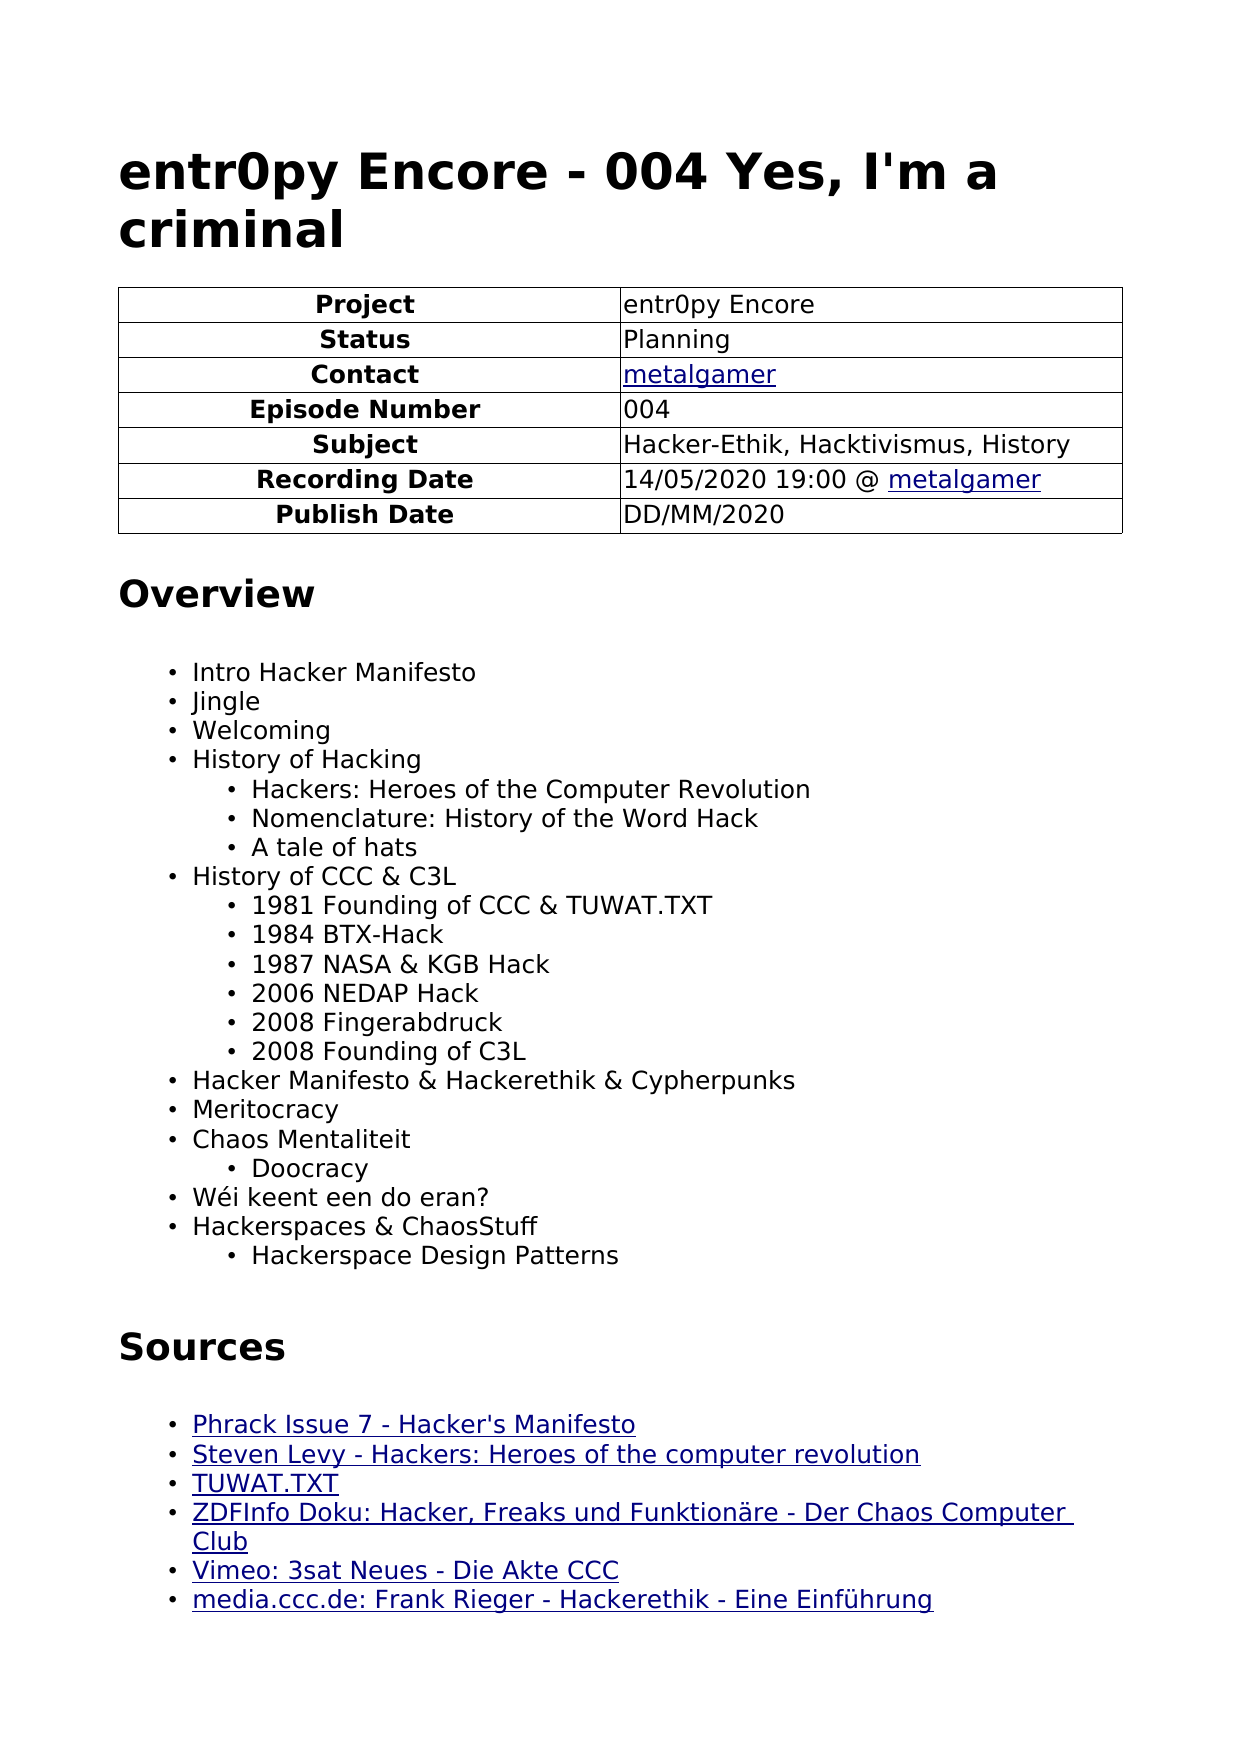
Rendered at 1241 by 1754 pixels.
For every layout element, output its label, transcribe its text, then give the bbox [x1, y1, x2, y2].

list ZDFInfo Doku: Hacker, Freaks und Funktionäre - Der Chaos Computer Club [177, 1498, 1122, 1557]
table_cell metalgamer [621, 358, 1122, 392]
list A tale of hats [236, 833, 1122, 862]
list TUWAT.TXT [177, 1469, 1122, 1498]
subtitle Overview [118, 572, 1122, 616]
table_cell Planning [621, 323, 1122, 357]
table_cell DD/MM/2020 [621, 499, 1122, 533]
table_cell Episode Number [119, 393, 620, 427]
table_cell 14/05/2020 19:00 @ metalgamer [621, 464, 1122, 497]
table_cell Recording Date [119, 464, 620, 497]
table_header Project [119, 288, 620, 322]
list Wéi keent een do eran? [177, 1183, 1122, 1212]
table_cell Publish Date [119, 499, 620, 533]
list History of Hacking [177, 746, 1122, 775]
table_cell 004 [621, 393, 1122, 427]
list Welcoming [177, 716, 1122, 746]
list Hackerspace Design Patterns [236, 1241, 1122, 1271]
table_cell Subject [119, 428, 620, 462]
list 2006 NEDAP Hack [236, 979, 1122, 1008]
table_cell Status [119, 323, 620, 357]
subtitle Sources [118, 1325, 1122, 1369]
list Nomenclature: History of the Word Hack [236, 804, 1122, 833]
list 2008 Founding of C3L [236, 1037, 1122, 1066]
list Hacker Manifesto & Hackerethik & Cypherpunks [177, 1066, 1122, 1096]
list media.ccc.de: Frank Rieger - Hackerethik - Eine Einführung [177, 1586, 1122, 1615]
list Chaos Mentaliteit [177, 1125, 1122, 1154]
list 1981 Founding of CCC & TUWAT.TXT [236, 891, 1122, 921]
list Meritocracy [177, 1096, 1122, 1125]
list Vimeo: 3sat Neues - Die Akte CCC [177, 1557, 1122, 1586]
list Phrack Issue 7 - Hacker's Manifesto [177, 1411, 1122, 1440]
list Jingle [177, 687, 1122, 716]
list Intro Hacker Manifesto [177, 658, 1122, 687]
list Steven Levy - Hackers: Heroes of the computer revolution [177, 1440, 1122, 1469]
table_cell Contact [119, 358, 620, 392]
list 1987 NASA & KGB Hack [236, 950, 1122, 979]
list Hackerspaces & ChaosStuff [177, 1212, 1122, 1241]
list History of CCC & C3L [177, 862, 1122, 891]
list Doocracy [236, 1154, 1122, 1183]
list 1984 BTX-Hack [236, 921, 1122, 950]
list 2008 Fingerabdruck [236, 1008, 1122, 1037]
table_header entr0py Encore [621, 288, 1122, 322]
subtitle entr0py Encore - 004 Yes, I'm a criminal [118, 143, 1122, 259]
list Hackers: Heroes of the Computer Revolution [236, 775, 1122, 804]
table_cell Hacker-Ethik, Hacktivismus, History [621, 428, 1122, 462]
